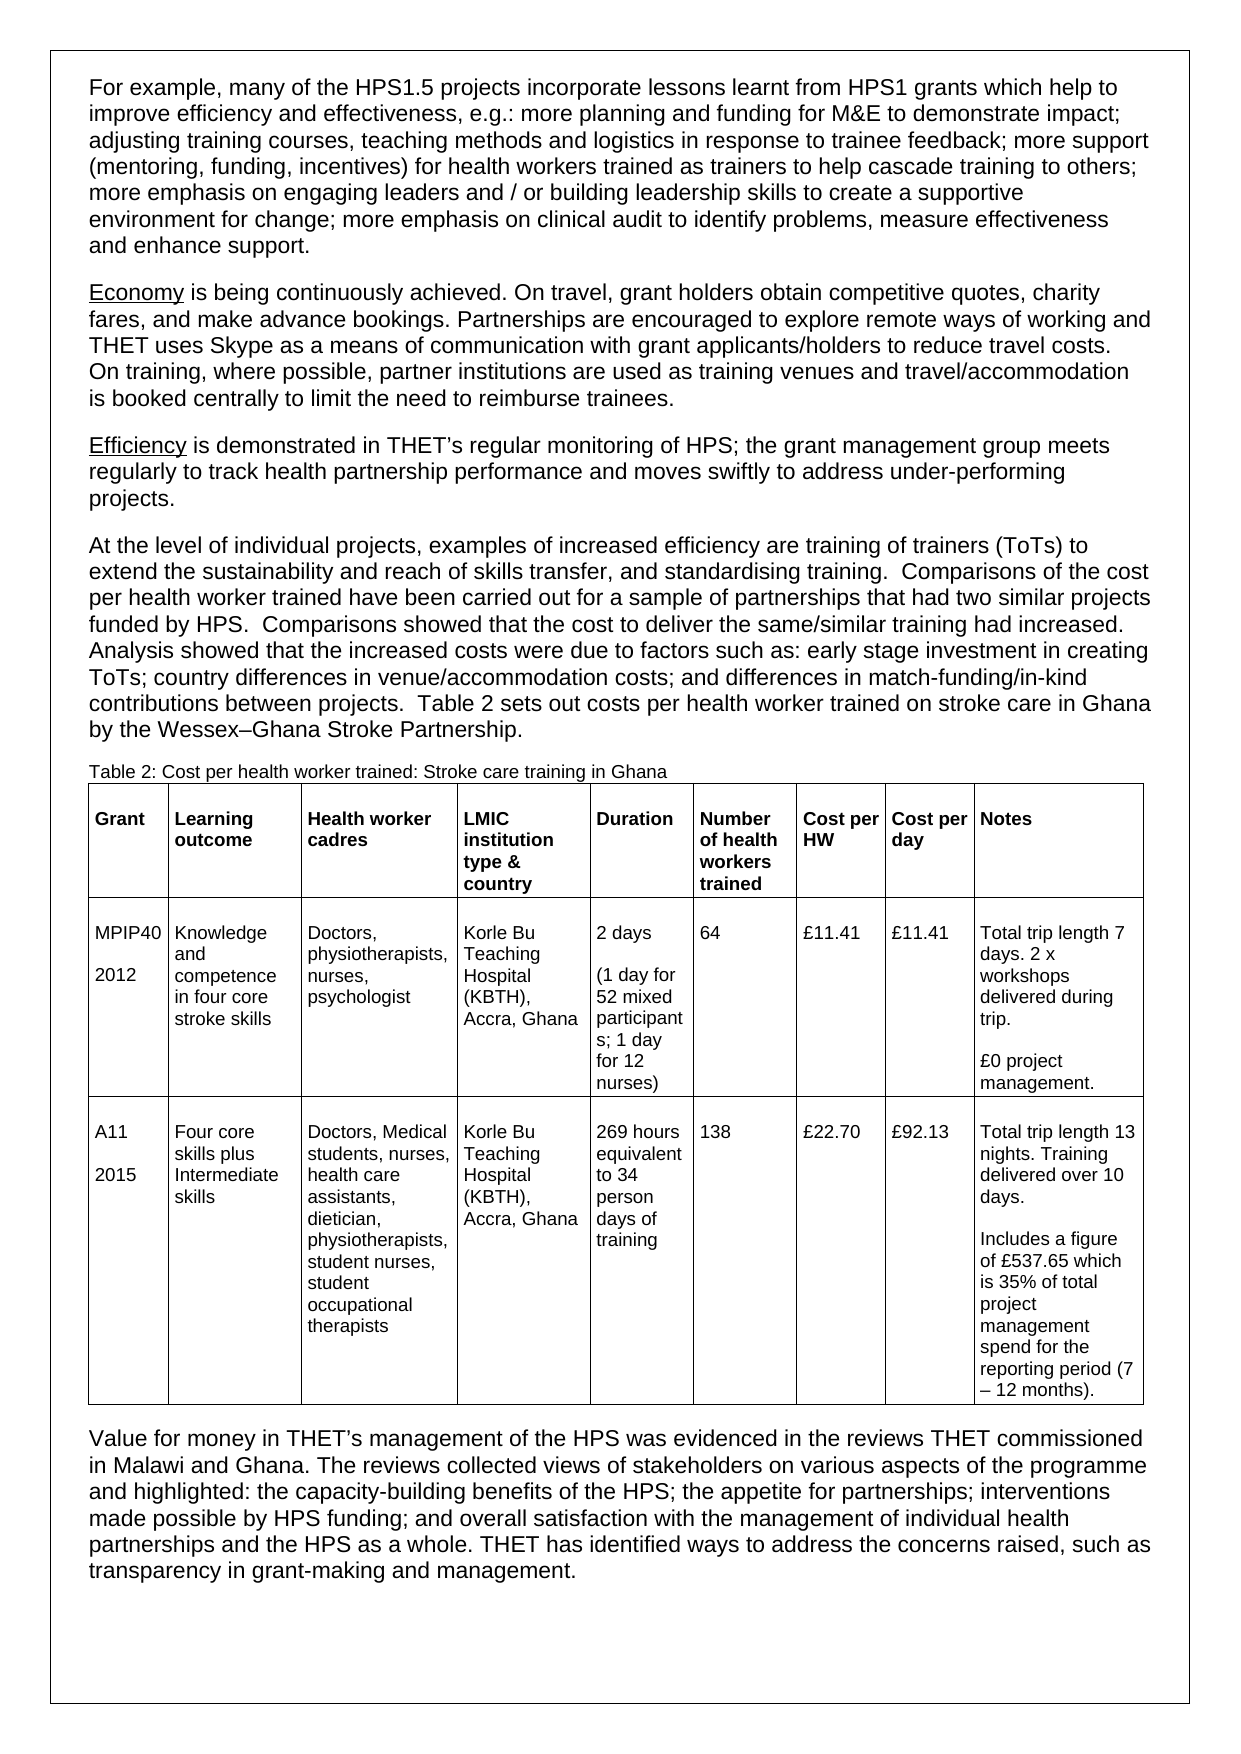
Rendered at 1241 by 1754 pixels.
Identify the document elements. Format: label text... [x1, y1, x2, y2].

table_cell 64 [694, 898, 796, 1096]
table_cell Korle Bu Teaching Hospital (KBTH), Accra, Ghana [458, 1097, 590, 1403]
list For example, many of the HPS1.5 projects incorporate lessons learnt from HPS1 grants which help to improve efficiency and effectiveness, e.g.: more planning and funding for M&E to demonstrate impact; adjusting training courses, teaching methods and logistics in response to trainee feedback; more support (mentoring, funding, incentives) for health workers trained as trainers to help cascade training to others; more emphasis on engaging leaders and / or building leadership skills to create a supportive environment for change; more emphasis on clinical audit to identify problems, measure effectiveness and enhance support. [89, 74, 1152, 258]
table_cell Korle Bu Teaching Hospital (KBTH), Accra, Ghana [458, 898, 590, 1096]
table_cell 2 days (1 day for 52 mixed participants; 1 day for 12 nurses) [591, 898, 693, 1096]
table_header Cost per HW [797, 784, 885, 897]
text At the level of individual projects, examples of increased efficiency are training of trainers (ToTs) to extend the sustainability and reach of skills transfer, and standardising training. Comparisons of the cost per health worker trained have been carried out for a sample of partnerships that had two similar projects funded by HPS. Comparisons showed that the cost to deliver the same/similar training had increased. Analysis showed that the increased costs were due to factors such as: early stage investment in creating ToTs; country differences in venue/accommodation costs; and differences in match-funding/in-kind contributions between projects. Table 2 sets out costs per health worker trained on stroke care in Ghana by the Wessex–Ghana Stroke Partnership. [89, 532, 1152, 742]
text Value for money in THET’s management of the HPS was evidenced in the reviews THET commissioned in Malawi and Ghana. The reviews collected views of stakeholders on various aspects of the programme and highlighted: the capacity-building benefits of the HPS; the appetite for partnerships; interventions made possible by HPS funding; and overall satisfaction with the management of individual health partnerships and the HPS as a whole. THET has identified ways to address the concerns raised, such as transparency in grant-making and management. [89, 1425, 1152, 1583]
table_cell Total trip length 7 days. 2 x workshops delivered during trip. £0 project management. [975, 898, 1143, 1096]
table_cell Four core skills plus Intermediate skills [169, 1097, 301, 1403]
table_header Grant [89, 784, 168, 897]
text Table 2: Cost per health worker trained: Stroke care training in Ghana [89, 761, 1152, 783]
table_header LMIC institution type & country [458, 784, 590, 897]
table_cell Doctors, physiotherapists, nurses, psychologist [302, 898, 457, 1096]
table_cell £11.41 [886, 898, 974, 1096]
text Efficiency is demonstrated in THET’s regular monitoring of HPS; the grant management group meets regularly to track health partnership performance and moves swiftly to address under-performing projects. [89, 432, 1152, 511]
table_header Duration [591, 784, 693, 897]
table_header Cost per day [886, 784, 974, 897]
table_cell MPIP40 2012 [89, 898, 168, 1096]
table_cell Doctors, Medical students, nurses, health care assistants, dietician, physiotherapists, student nurses, student occupational therapists [302, 1097, 457, 1403]
table_cell 269 hours equivalent to 34 person days of training [591, 1097, 693, 1403]
table_cell £11.41 [797, 898, 885, 1096]
table_cell 138 [694, 1097, 796, 1403]
table_cell £92.13 [886, 1097, 974, 1403]
table_header Learning outcome [169, 784, 301, 897]
table_cell Total trip length 13 nights. Training delivered over 10 days. Includes a figure of £537.65 which is 35% of total project management spend for the reporting period (7 – 12 months). [975, 1097, 1143, 1403]
table_cell Knowledge and competence in four core stroke skills [169, 898, 301, 1096]
table_header Notes [975, 784, 1143, 897]
table_header Number of health workers trained [694, 784, 796, 897]
table_cell A11 2015 [89, 1097, 168, 1403]
text Economy is being continuously achieved. On travel, grant holders obtain competitive quotes, charity fares, and make advance bookings. Partnerships are encouraged to explore remote ways of working and THET uses Skype as a means of communication with grant applicants/holders to reduce travel costs. On training, where possible, partner institutions are used as training venues and travel/accommodation is booked centrally to limit the need to reimburse trainees. [89, 279, 1152, 411]
table_header Health worker cadres [302, 784, 457, 897]
table_cell £22.70 [797, 1097, 885, 1403]
